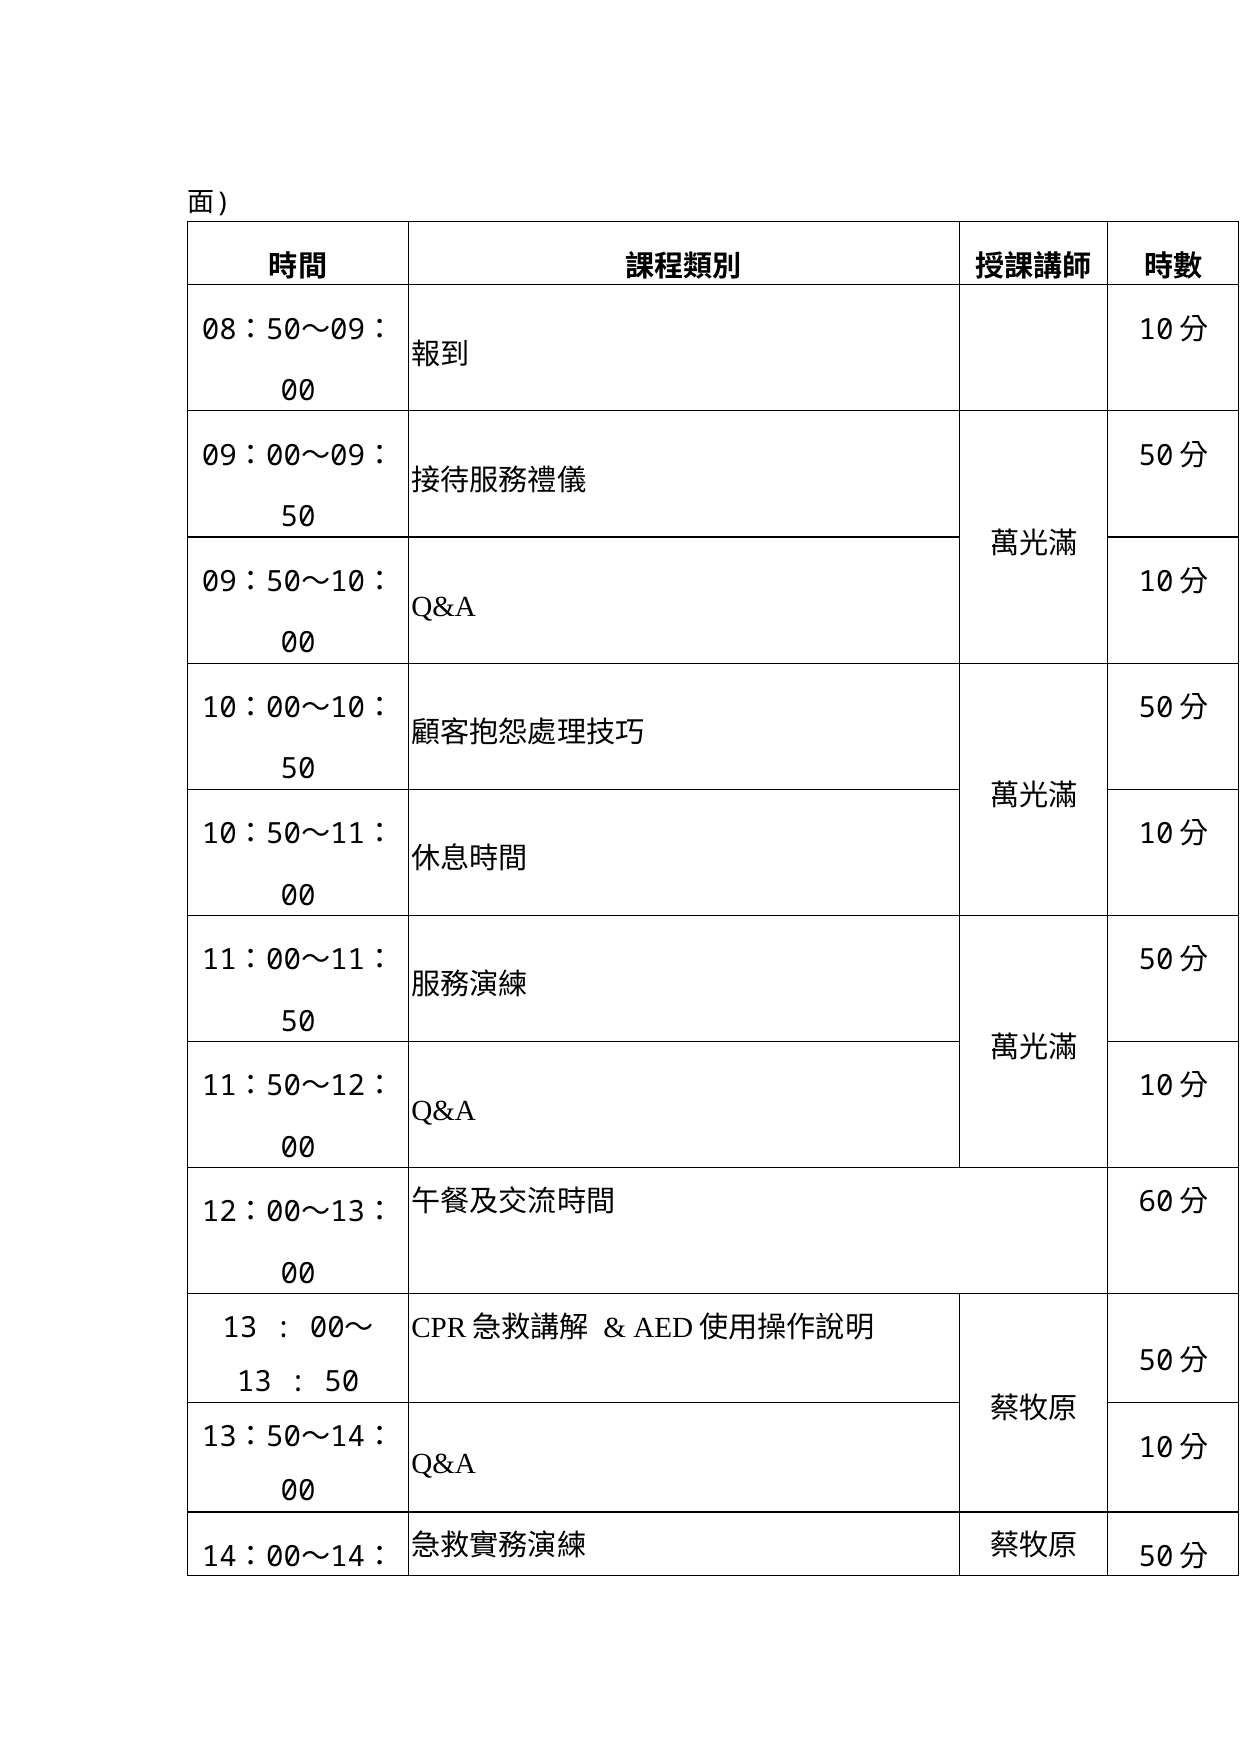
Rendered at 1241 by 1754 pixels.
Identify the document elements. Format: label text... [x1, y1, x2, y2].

table_cell 10分 [1108, 790, 1238, 914]
table_cell 13：50～14：00 [188, 1403, 408, 1511]
table_cell 50分 [1108, 411, 1238, 536]
table_cell 急救實務演練 [409, 1513, 959, 1575]
table_cell 休息時間 [409, 790, 959, 914]
table_cell 08：50～09：00 [188, 285, 408, 410]
table_cell 報到 [409, 285, 959, 410]
table_cell 服務演練 [409, 916, 959, 1041]
table_cell 萬光滿 [960, 664, 1107, 914]
table_cell 14：00～14： [188, 1513, 408, 1575]
table_header 課程類別 [409, 222, 959, 284]
table_cell 09：00～09：50 [188, 411, 408, 536]
table_cell 10：50～11：00 [188, 790, 408, 914]
table_cell 蔡牧原 [960, 1294, 1107, 1511]
table_cell 50分 [1108, 1294, 1238, 1402]
table_cell 蔡牧原 [960, 1513, 1107, 1575]
table_cell 午餐及交流時間 [409, 1168, 1107, 1293]
table_cell 50分 [1108, 1513, 1238, 1575]
table_cell 10分 [1108, 1403, 1238, 1511]
table_header 授課講師 [960, 222, 1107, 284]
table_cell CPR急救講解 & AED使用操作說明 [409, 1294, 959, 1402]
table_cell 50分 [1108, 916, 1238, 1041]
table_cell 50分 [1108, 664, 1238, 788]
table_cell 萬光滿 [960, 916, 1107, 1167]
table_cell 10分 [1108, 285, 1238, 410]
table_cell 12：00～13：00 [188, 1168, 408, 1293]
table_cell 10分 [1108, 538, 1238, 662]
table_header 時間 [188, 222, 408, 284]
table_header 時數 [1108, 222, 1238, 284]
table_cell Q&A [409, 1403, 959, 1511]
table_cell 09：50～10：00 [188, 538, 408, 662]
table_cell 10分 [1108, 1042, 1238, 1167]
text 面) [187, 158, 1053, 221]
table_cell 11：00～11：50 [188, 916, 408, 1041]
table_cell 10：00～10：50 [188, 664, 408, 788]
table_cell 11：50～12：00 [188, 1042, 408, 1167]
table_cell [960, 285, 1107, 410]
table_cell Q&A [409, 1042, 959, 1167]
table_cell 13 : 00～13 : 50 [188, 1294, 408, 1402]
table_cell 接待服務禮儀 [409, 411, 959, 536]
table_cell 萬光滿 [960, 411, 1107, 662]
table_cell 顧客抱怨處理技巧 [409, 664, 959, 788]
table_cell Q&A [409, 538, 959, 662]
table_cell 60分 [1108, 1168, 1238, 1293]
